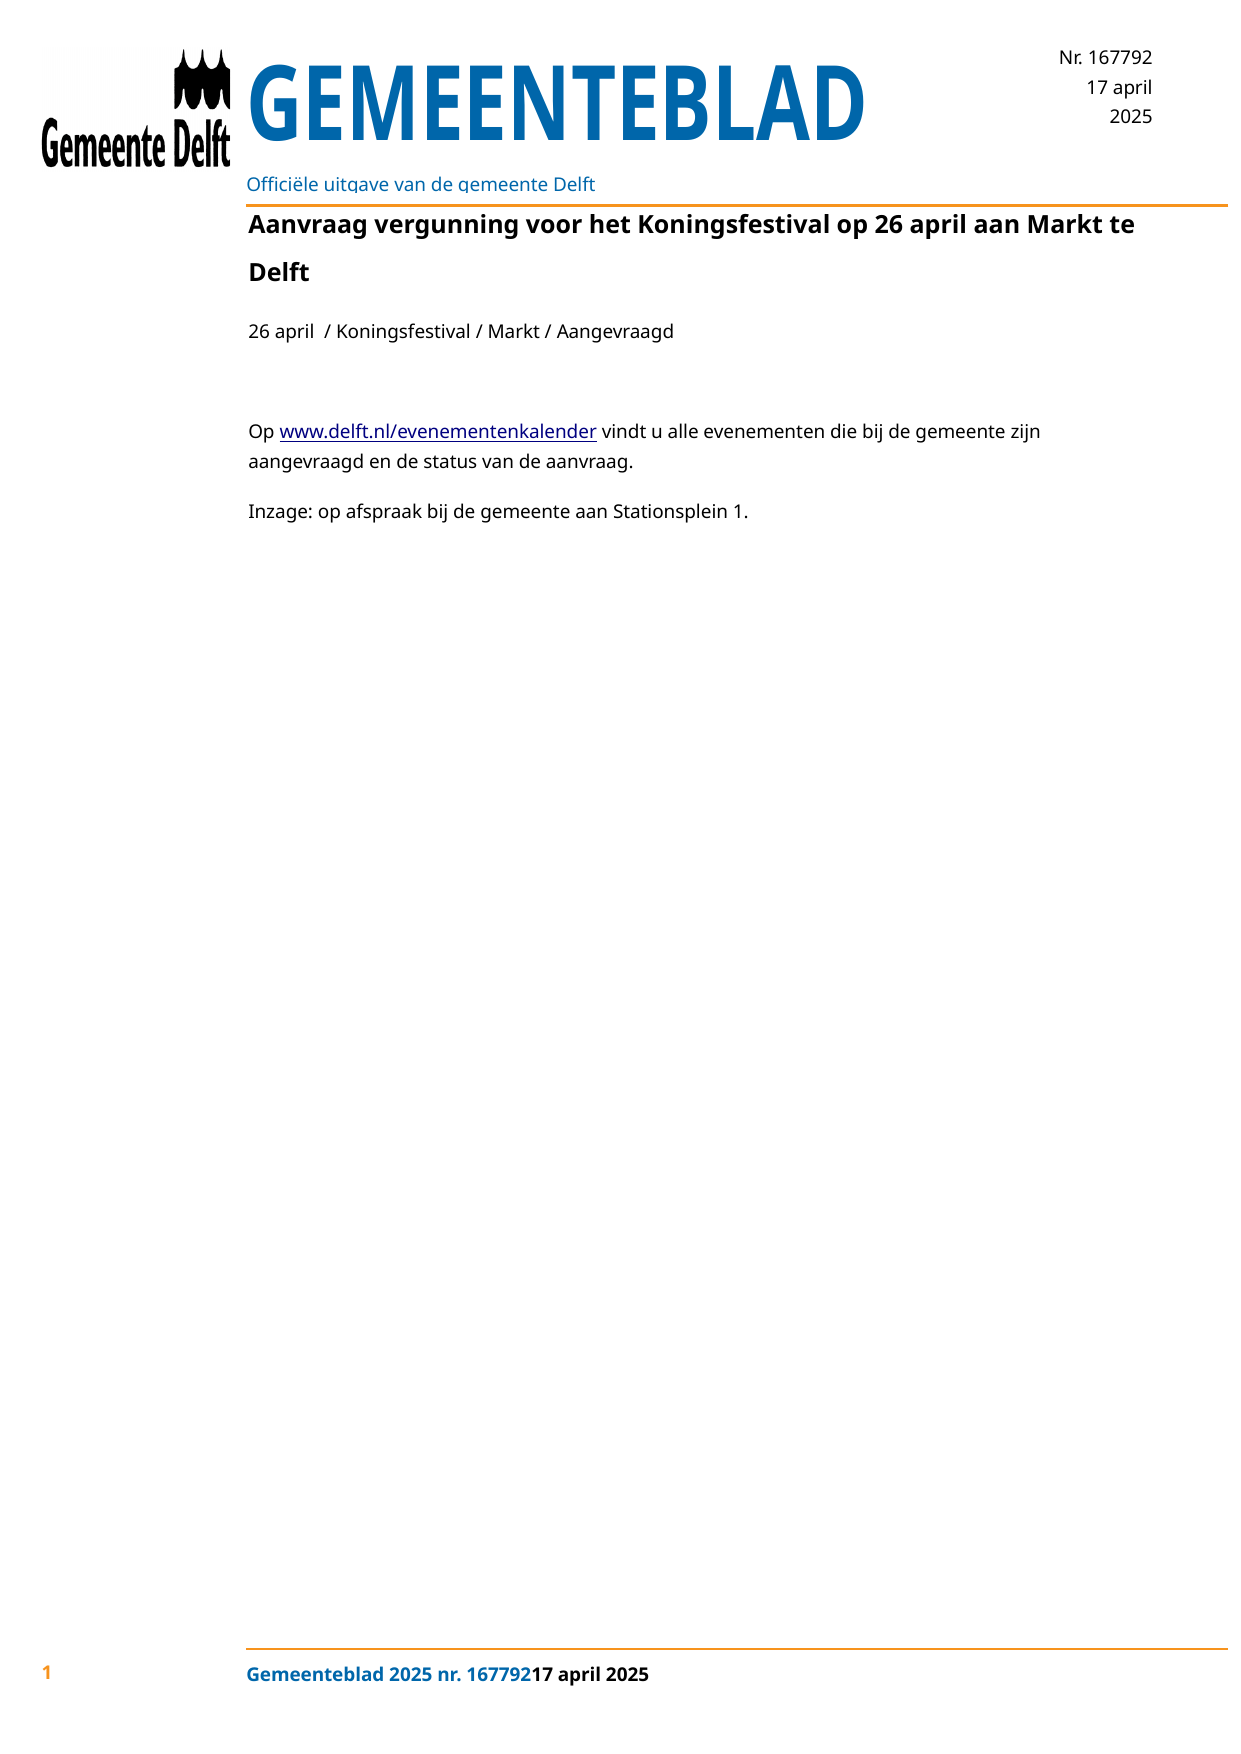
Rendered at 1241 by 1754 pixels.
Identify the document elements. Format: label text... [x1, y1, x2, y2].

text Aanvraag vergunning voor het Koningsfestival op 26 april aan Markt te Delft [248, 207, 1152, 288]
text 26 april / Koningsfestival / Markt / Aangevraagd [248, 318, 1152, 344]
text Inzage: op afspraak bij de gemeente aan Stationsplein 1. [248, 499, 1152, 524]
text Op www.delft.nl/evenementenkalender vindt u alle evenementen die bij de gemeente zijn aangevraagd en de status van de aanvraag. [248, 419, 1152, 474]
picture [41, 47, 231, 172]
